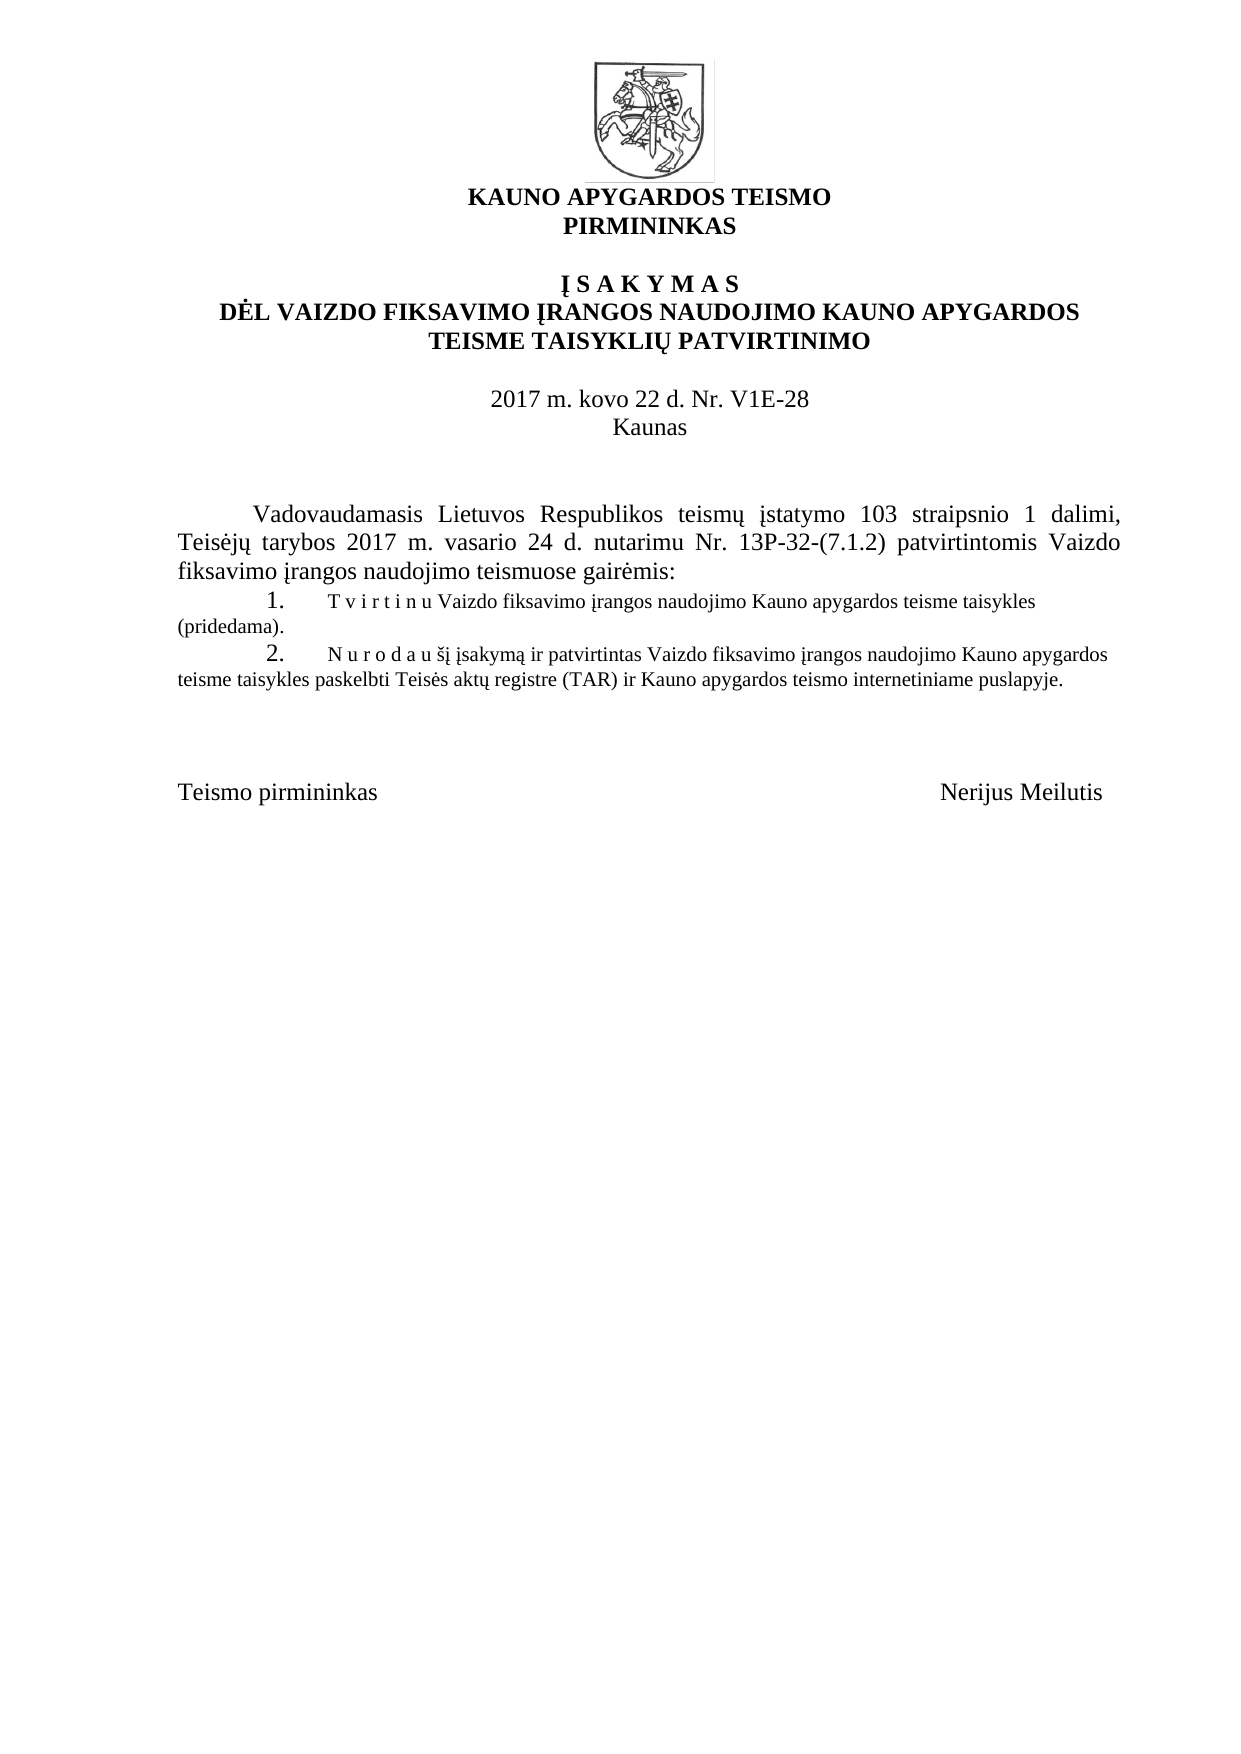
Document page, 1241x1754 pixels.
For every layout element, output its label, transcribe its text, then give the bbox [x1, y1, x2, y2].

text Vadovaudamasis Lietuvos Respublikos teismų įstatymo 103 straipsnio 1 dalimi, Teisėjų tarybos 2017 m. vasario 24 d. nutarimu Nr. 13P-32-(7.1.2) patvirtintomis Vaizdo fiksavimo įrangos naudojimo teismuose gairėmis: [177, 499, 1122, 585]
text 1. T v i r t i n u Vaizdo fiksavimo įrangos naudojimo Kauno apygardos teisme taisykles (pridedama). [177, 585, 1122, 638]
text PIRMININKAS [177, 211, 1122, 240]
text 2017 m. kovo 22 d. Nr. V1E-28 [177, 384, 1122, 412]
text Į S A K Y M A S [177, 269, 1122, 297]
text DĖL VAIZDO FIKSAVIMO ĮRANGOS NAUDOJIMO KAUNO APYGARDOS TEISME TAISYKLIŲ PATVIRTINIMO [177, 297, 1122, 355]
text KAUNO APYGARDOS TEISMO [177, 182, 1122, 211]
text 2. N u r o d a u šį įsakymą ir patvirtintas Vaizdo fiksavimo įrangos naudojimo Kauno apygardos teisme taisykles paskelbti Teisės aktų registre (TAR) ir Kauno apygardos teismo internetiniame puslapyje. [177, 638, 1122, 691]
text Teismo pirmininkas Nerijus Meilutis [177, 777, 1122, 806]
text Kaunas [177, 412, 1122, 441]
